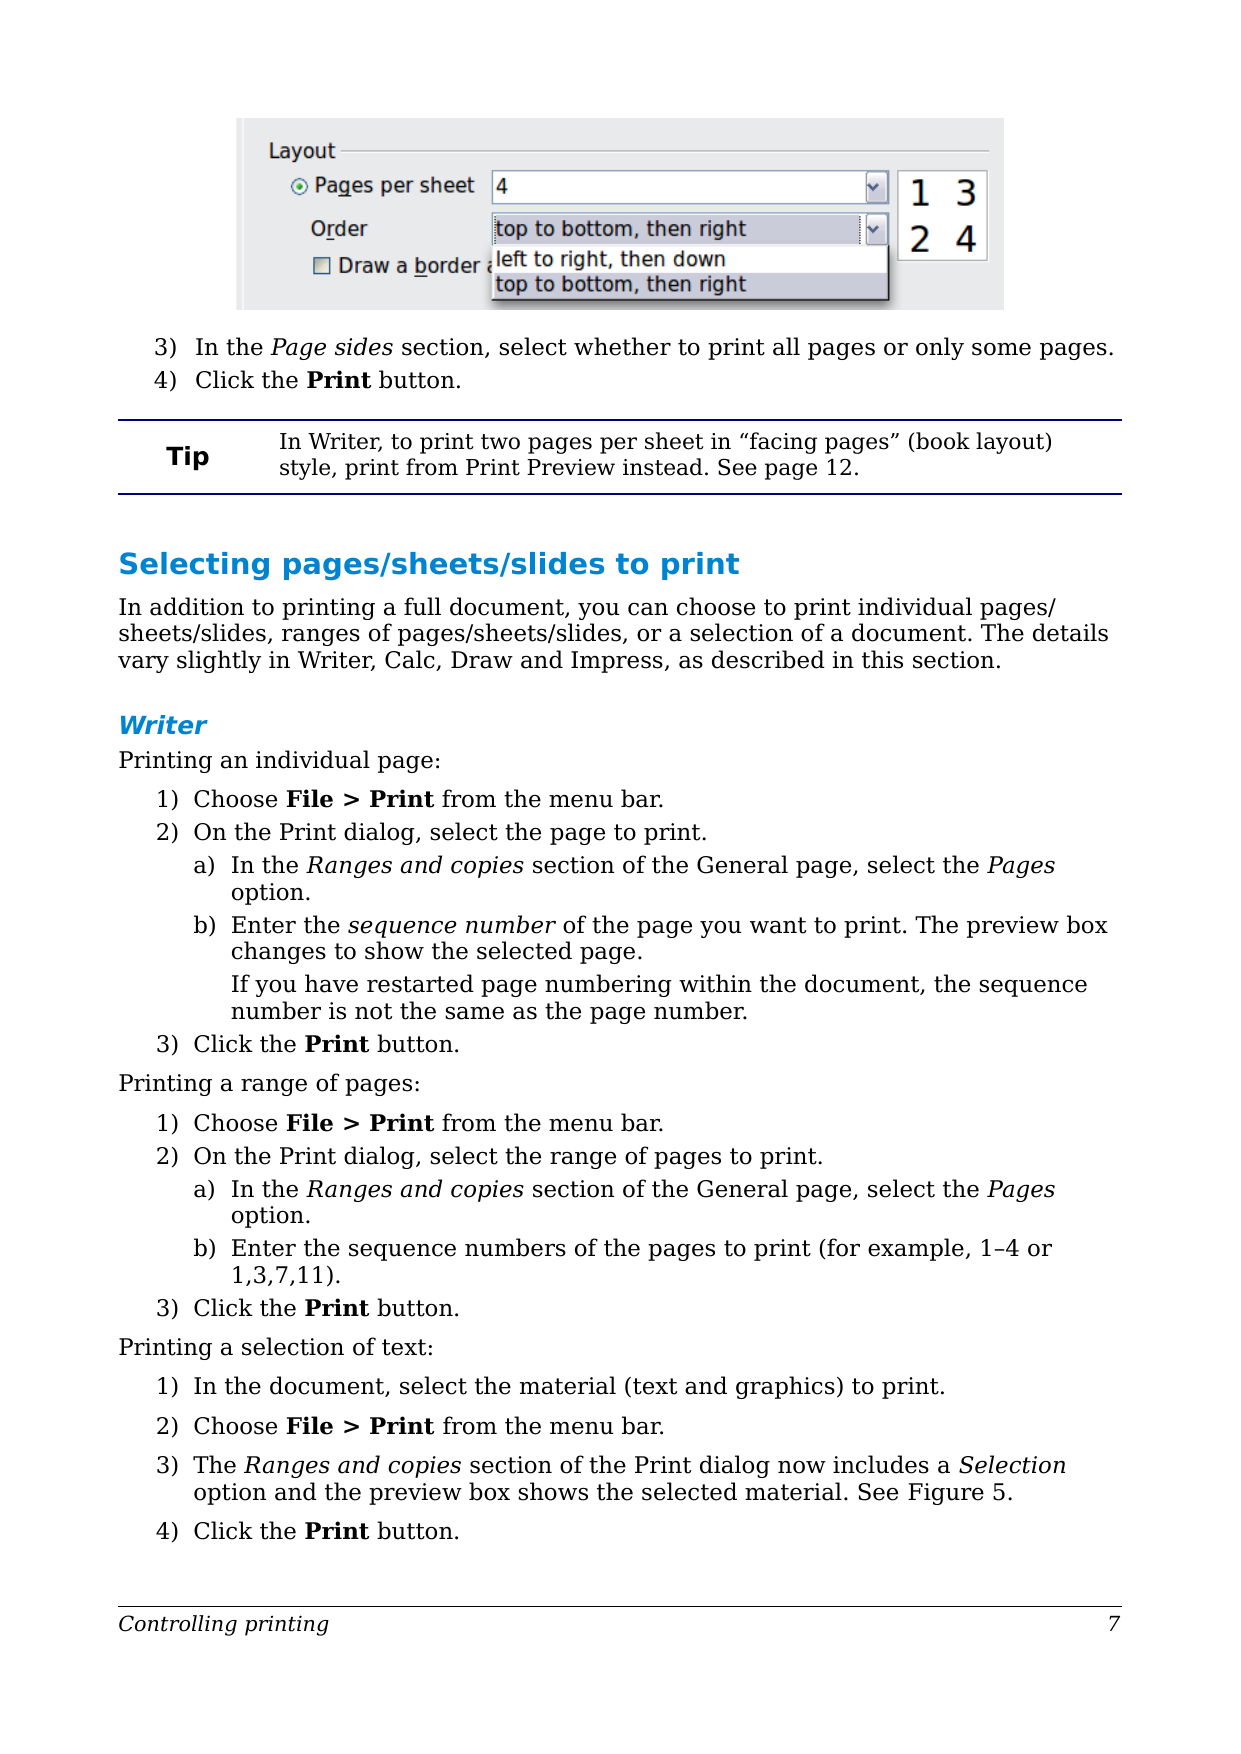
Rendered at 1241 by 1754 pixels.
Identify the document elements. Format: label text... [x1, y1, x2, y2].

text Printing a selection of text: [118, 1334, 1122, 1361]
list In the document, select the material (text and graphics) to print. [156, 1373, 1122, 1400]
list Click the Print button. [156, 1518, 1122, 1545]
list On the Print dialog, select the page to print. [156, 819, 1122, 846]
list On the Print dialog, select the range of pages to print. [156, 1143, 1122, 1169]
text Printing a range of pages: [118, 1070, 1122, 1097]
list In the Page sides section, select whether to print all pages or only some pages. [177, 334, 1122, 360]
list The Ranges and copies section of the Print dialog now includes a Selection option and the preview box shows the selected material. See Figure 5. [156, 1452, 1122, 1506]
text Printing an individual page: [118, 747, 1122, 773]
list Click the Print button. [156, 1031, 1122, 1058]
subtitle Writer [118, 711, 1122, 741]
text In addition to printing a full document, you can choose to print individual pages/ sheets/slides, ranges of pages/sheets/slides, or a selection of a document. The details vary slightly in Writer, Calc, Draw and Impress, as described in this section. [118, 594, 1122, 674]
subtitle Selecting pages/sheets/slides to print [118, 548, 1122, 582]
list Choose File > Print from the menu bar. [156, 1413, 1122, 1440]
list In the Ranges and copies section of the General page, select the Pages option. [193, 1176, 1122, 1229]
list Choose File > Print from the menu bar. [156, 786, 1122, 813]
list If you have restarted page numbering within the document, the sequence number is not the same as the page number. [231, 971, 1122, 1025]
table_header Tip [118, 421, 257, 493]
list In the Ranges and copies section of the General page, select the Pages option. [193, 852, 1122, 906]
list Click the Print button. [177, 367, 1122, 393]
list Choose File > Print from the menu bar. [156, 1109, 1122, 1137]
picture [236, 118, 1004, 310]
list Enter the sequence numbers of the pages to print (for example, 1–4 or 1,3,7,11). [193, 1235, 1122, 1289]
list Click the Print button. [156, 1295, 1122, 1322]
list Enter the sequence number of the page you want to print. The preview box changes to show the selected page. [193, 912, 1122, 965]
table_header In Writer, to print two pages per sheet in “facing pages” (book layout) style, print from Print Preview instead. See page 12. [258, 421, 1122, 493]
